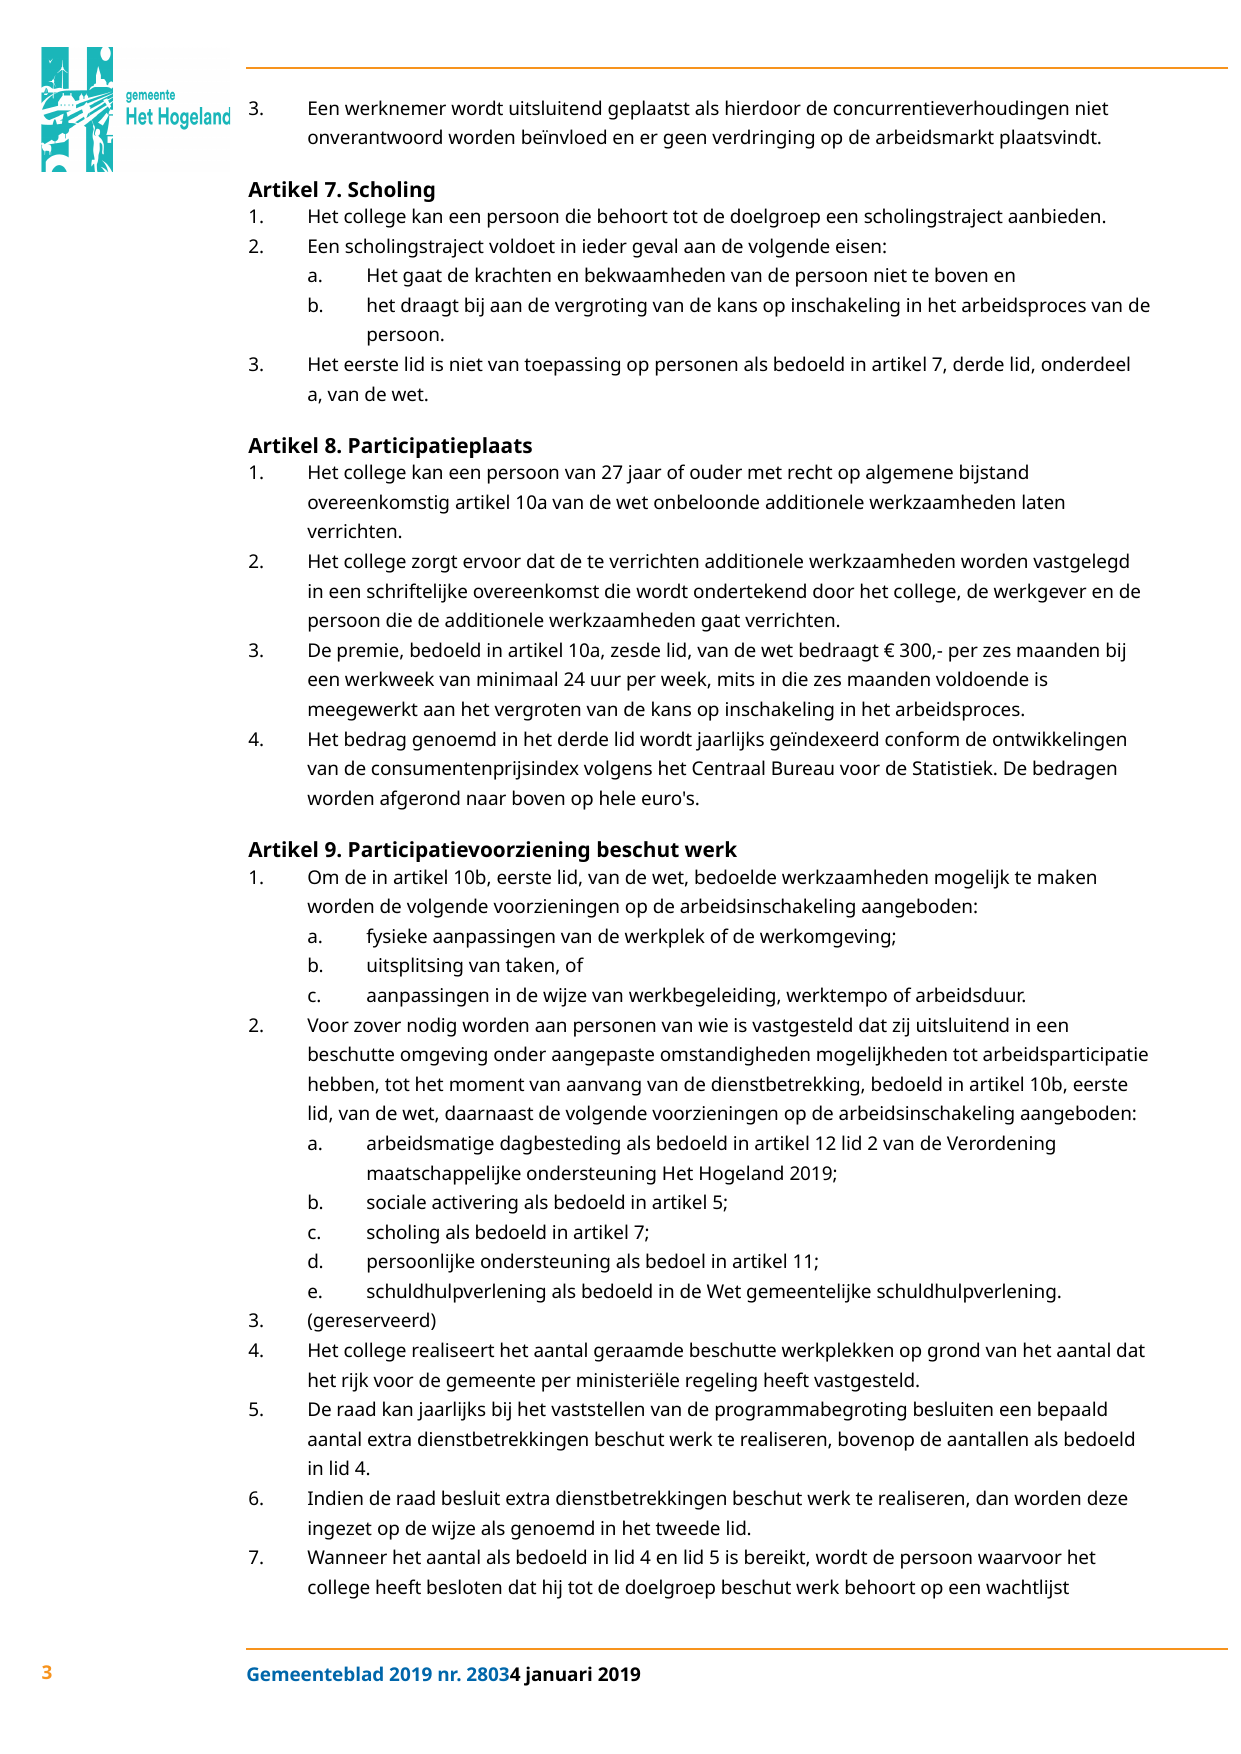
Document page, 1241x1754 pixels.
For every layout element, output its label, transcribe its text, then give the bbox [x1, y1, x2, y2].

list Het eerste lid is niet van toepassing op personen als bedoeld in artikel 7, derde lid, onderdeel a, van de wet. [248, 351, 1152, 406]
list Een werknemer wordt uitsluitend geplaatst als hierdoor de concurrentieverhoudingen niet onverantwoord worden beïnvloed en er geen verdringing op de arbeidsmarkt plaatsvindt. [248, 95, 1152, 150]
list schuldhulpverlening als bedoeld in de Wet gemeentelijke schuldhulpverlening. [307, 1278, 1152, 1304]
list Het bedrag genoemd in het derde lid wordt jaarlijks geïndexeerd conform de ontwikkelingen van de consumentenprijsindex volgens het Centraal Bureau voor de Statistiek. De bedragen worden afgerond naar boven op hele euro's. [248, 726, 1152, 811]
list Het college zorgt ervoor dat de te verrichten additionele werkzaamheden worden vastgelegd in een schriftelijke overeenkomst die wordt ondertekend door het college, de werkgever en de persoon die de additionele werkzaamheden gaat verrichten. [248, 548, 1152, 633]
list Een scholingstraject voldoet in ieder geval aan de volgende eisen: [248, 233, 1152, 258]
list (gereserveerd) [248, 1308, 1152, 1333]
list sociale activering als bedoeld in artikel 5; [307, 1189, 1152, 1215]
list aanpassingen in de wijze van werkbegeleiding, werktempo of arbeidsduur. [307, 982, 1152, 1008]
list Wanneer het aantal als bedoeld in lid 4 en lid 5 is bereikt, wordt de persoon waarvoor het college heeft besloten dat hij tot de doelgroep beschut werk behoort op een wachtlijst [248, 1544, 1152, 1599]
list Voor zover nodig worden aan personen van wie is vastgesteld dat zij uitsluitend in een beschutte omgeving onder aangepaste omstandigheden mogelijkheden tot arbeidsparticipatie hebben, tot het moment van aanvang van de dienstbetrekking, bedoeld in artikel 10b, eerste lid, van de wet, daarnaast de volgende voorzieningen op de arbeidsinschakeling aangeboden: [248, 1012, 1152, 1126]
list Het gaat de krachten en bekwaamheden van de persoon niet te boven en [307, 262, 1152, 288]
text Artikel 9. Participatievoorziening beschut werk [248, 835, 1152, 864]
picture [41, 47, 231, 172]
list het draagt bij aan de vergroting van de kans op inschakeling in het arbeidsproces van de persoon. [307, 292, 1152, 347]
list De premie, bedoeld in artikel 10a, zesde lid, van de wet bedraagt € 300,- per zes maanden bij een werkweek van minimaal 24 uur per week, mits in die zes maanden voldoende is meegewerkt aan het vergroten van de kans op inschakeling in het arbeidsproces. [248, 637, 1152, 722]
text Artikel 7. Scholing [248, 175, 1152, 203]
text Artikel 8. Participatieplaats [248, 431, 1152, 459]
list Het college kan een persoon die behoort tot de doelgroep een scholingstraject aanbieden. [248, 203, 1152, 229]
list persoonlijke ondersteuning als bedoel in artikel 11; [307, 1248, 1152, 1274]
list fysieke aanpassingen van de werkplek of de werkomgeving; [307, 923, 1152, 949]
list Het college realiseert het aantal geraamde beschutte werkplekken op grond van het aantal dat het rijk voor de gemeente per ministeriële regeling heeft vastgesteld. [248, 1337, 1152, 1392]
list scholing als bedoeld in artikel 7; [307, 1219, 1152, 1244]
list uitsplitsing van taken, of [307, 953, 1152, 978]
list arbeidsmatige dagbesteding als bedoeld in artikel 12 lid 2 van de Verordening maatschappelijke ondersteuning Het Hogeland 2019; [307, 1130, 1152, 1185]
list De raad kan jaarlijks bij het vaststellen van de programmabegroting besluiten een bepaald aantal extra dienstbetrekkingen beschut werk te realiseren, bovenop de aantallen als bedoeld in lid 4. [248, 1396, 1152, 1481]
list Om de in artikel 10b, eerste lid, van de wet, bedoelde werkzaamheden mogelijk te maken worden de volgende voorzieningen op de arbeidsinschakeling aangeboden: [248, 864, 1152, 919]
list Het college kan een persoon van 27 jaar of ouder met recht op algemene bijstand overeenkomstig artikel 10a van de wet onbeloonde additionele werkzaamheden laten verrichten. [248, 459, 1152, 544]
list Indien de raad besluit extra dienstbetrekkingen beschut werk te realiseren, dan worden deze ingezet op de wijze als genoemd in het tweede lid. [248, 1485, 1152, 1540]
